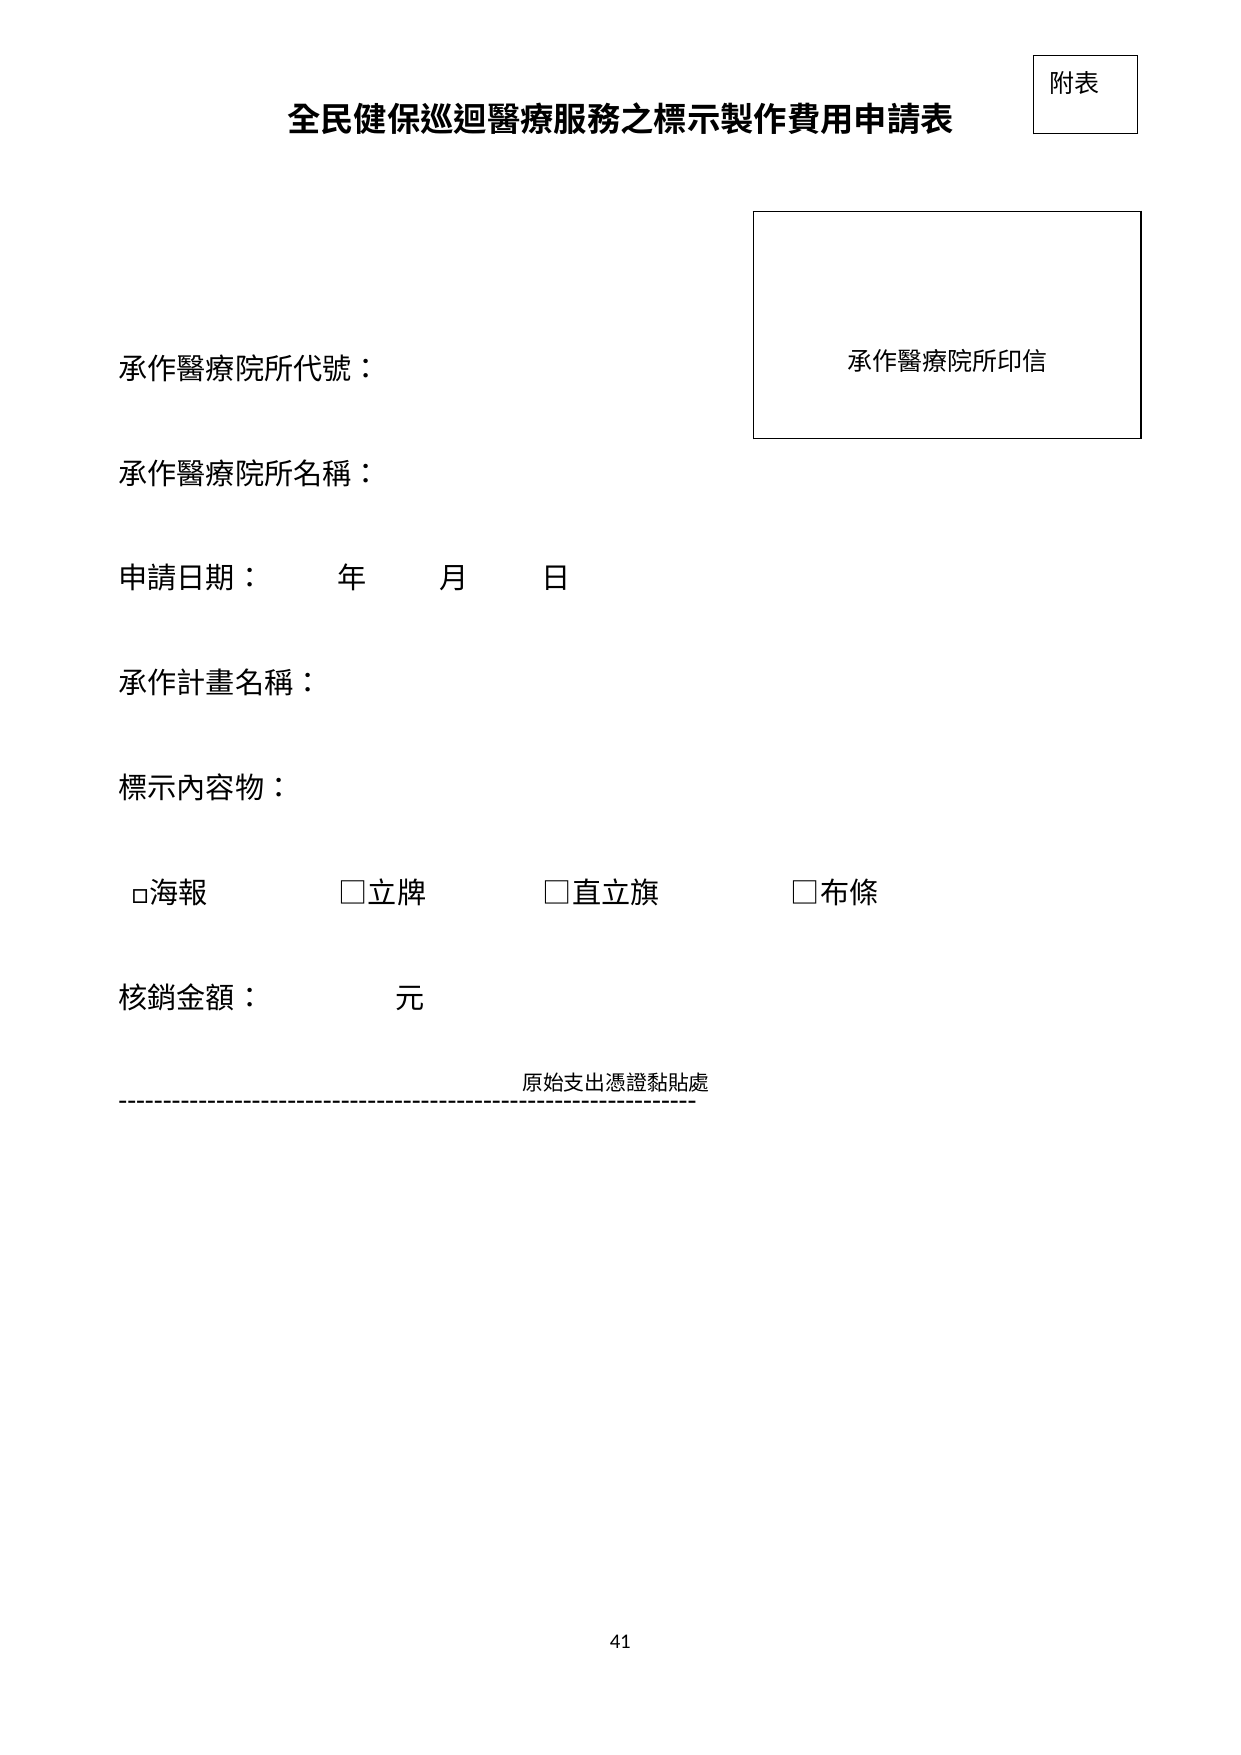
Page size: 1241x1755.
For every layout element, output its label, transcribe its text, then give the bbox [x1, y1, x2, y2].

text 承作醫療院所印信 [769, 342, 1126, 378]
text 承作醫療院所代號： [118, 325, 753, 387]
text 附表 [1049, 64, 1122, 100]
text 全民健保巡迴醫療服務之標示製作費用申請表 [118, 75, 1122, 137]
text 申請日期： 年 月 日 [118, 534, 1122, 597]
text 核銷金額： 元 [118, 954, 1122, 1016]
text 承作計畫名稱： [118, 639, 1122, 702]
text 承作醫療院所名稱： [118, 430, 1122, 492]
text □海報 □立牌 □直立旗 □布條 [118, 849, 1122, 911]
text ----------------------------------------------------------------- [118, 1058, 1122, 1126]
text 原始支出憑證黏貼處 [522, 1066, 718, 1096]
text 全民健保巡迴醫療服務之標示製作費用申請表 [1034, 56, 1137, 133]
text 標示內容物： [118, 744, 1122, 807]
